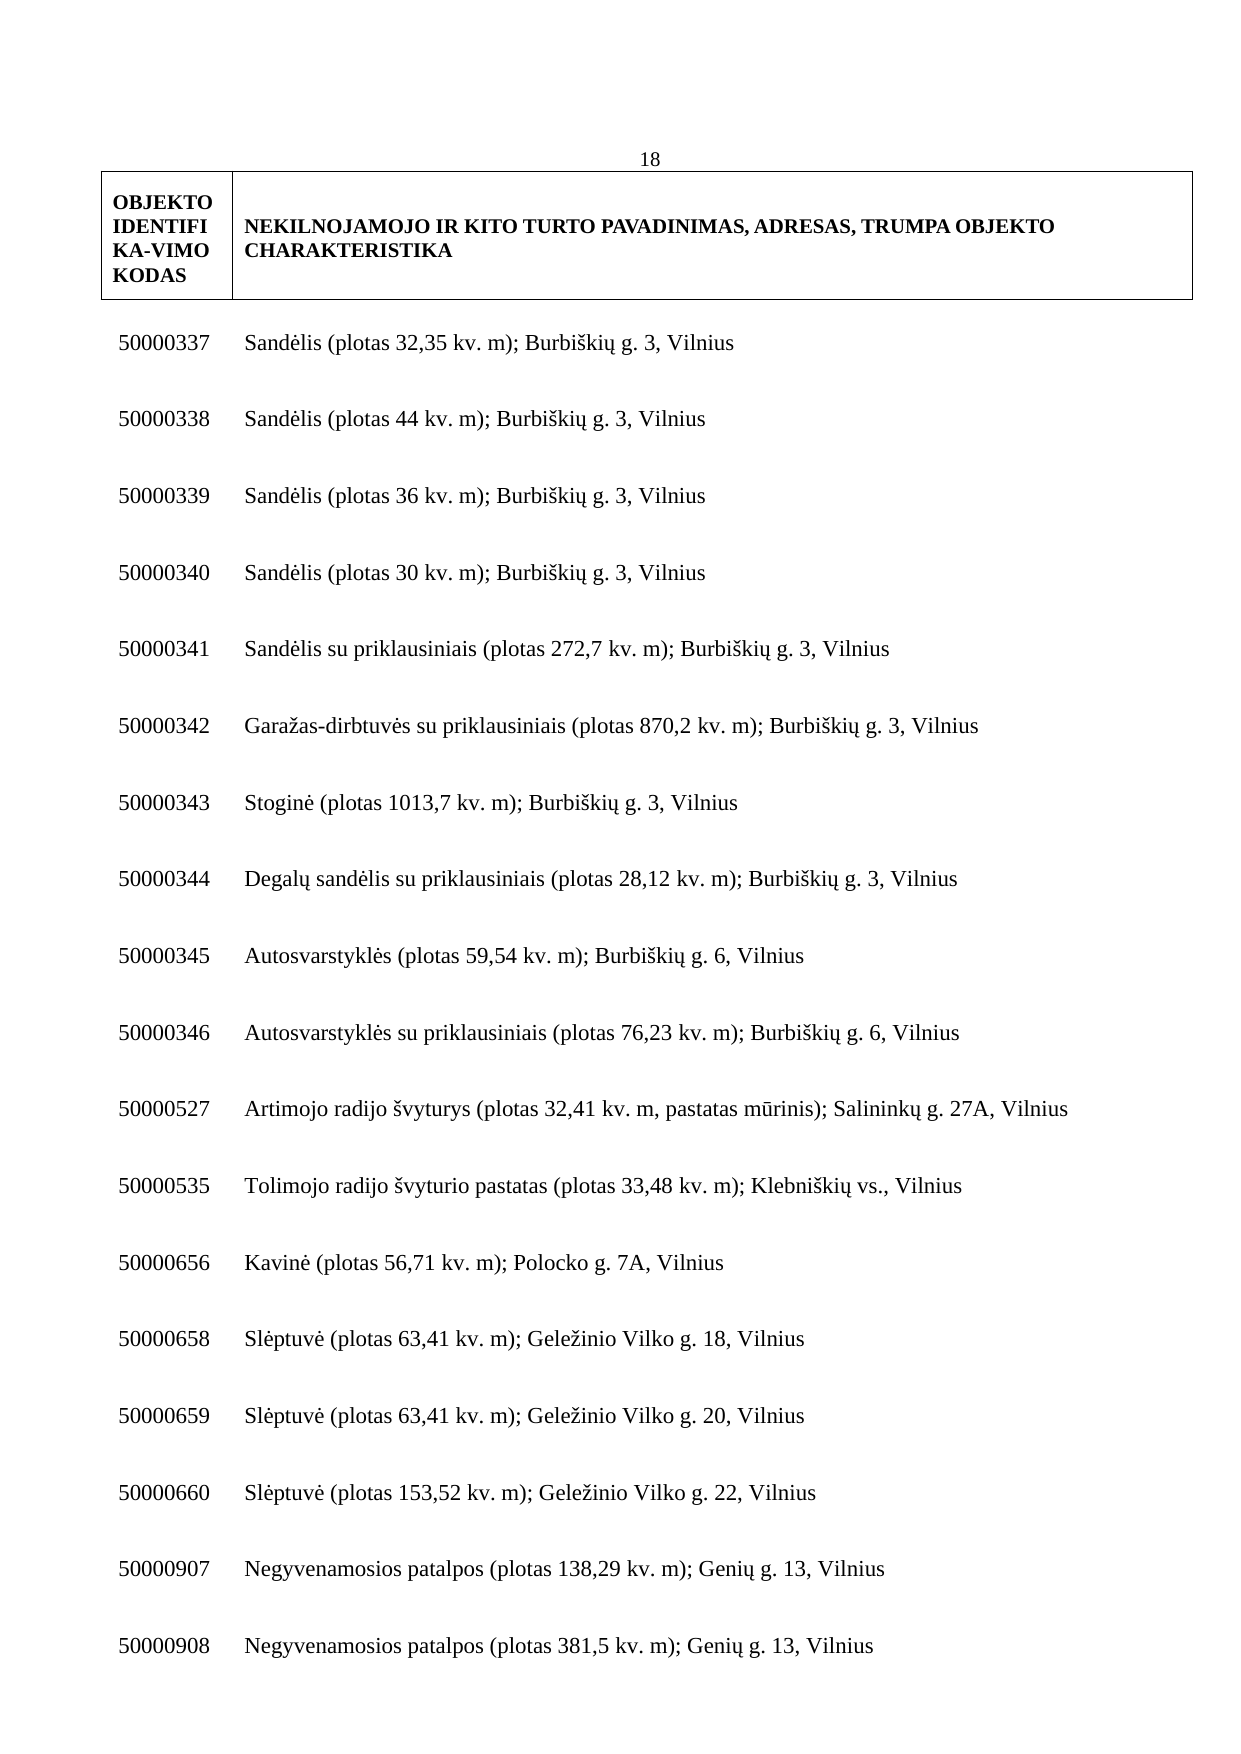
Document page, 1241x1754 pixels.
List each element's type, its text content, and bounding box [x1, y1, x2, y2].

table_cell [101, 379, 1198, 406]
table_cell 50000341 [101, 636, 233, 686]
table_cell Autosvarstyklės su priklausiniais (plotas 76,23 kv. m); Burbiškių g. 6, Vilnius [233, 1019, 1192, 1069]
table_cell 50000346 [101, 1019, 233, 1069]
table_cell 50000338 [101, 406, 233, 456]
table_cell [1193, 1326, 1198, 1376]
table_cell Tolimojo radijo švyturio pastatas (plotas 33,48 kv. m); Klebniškių vs., Vilnius [233, 1172, 1192, 1222]
table_cell [1193, 1632, 1198, 1682]
table_cell [101, 1223, 1198, 1249]
table_cell [101, 303, 1198, 329]
table_cell 50000342 [101, 712, 233, 762]
table_cell 50000658 [101, 1326, 233, 1376]
table_cell [101, 1069, 1198, 1096]
table_cell [101, 609, 1198, 636]
table_cell [101, 686, 1198, 712]
table_cell Slėptuvė (plotas 63,41 kv. m); Geležinio Vilko g. 20, Vilnius [233, 1402, 1192, 1452]
table_cell [1193, 712, 1198, 762]
table_cell 50000337 [101, 329, 233, 379]
table_cell 50000339 [101, 482, 233, 532]
table_cell 50000907 [101, 1556, 233, 1606]
table_cell [1193, 1019, 1198, 1069]
table_cell 50000659 [101, 1402, 233, 1452]
table_cell Sandėlis (plotas 30 kv. m); Burbiškių g. 3, Vilnius [233, 559, 1192, 609]
table_cell [101, 1299, 1198, 1326]
table_cell Artimojo radijo švyturys (plotas 32,41 kv. m, pastatas mūrinis); Salininkų g. 27A, Vilnius [233, 1096, 1192, 1146]
table_cell 50000908 [101, 1632, 233, 1682]
table_cell [1193, 1402, 1198, 1452]
table_cell [101, 1146, 1198, 1172]
table_cell Sandėlis (plotas 36 kv. m); Burbiškių g. 3, Vilnius [233, 482, 1192, 532]
table_cell [101, 993, 1198, 1019]
table_cell Sandėlis su priklausiniais (plotas 272,7 kv. m); Burbiškių g. 3, Vilnius [233, 636, 1192, 686]
table_cell 50000345 [101, 942, 233, 992]
table_cell [1193, 559, 1198, 609]
table_cell Slėptuvė (plotas 153,52 kv. m); Geležinio Vilko g. 22, Vilnius [233, 1479, 1192, 1529]
table_cell 50000656 [101, 1249, 233, 1299]
table_cell [101, 456, 1198, 482]
table_cell [1193, 1096, 1198, 1146]
table_cell 50000344 [101, 866, 233, 916]
table_cell [101, 533, 1198, 559]
table_cell 50000535 [101, 1172, 233, 1222]
table_cell Kavinė (plotas 56,71 kv. m); Polocko g. 7A, Vilnius [233, 1249, 1192, 1299]
table_cell Degalų sandėlis su priklausiniais (plotas 28,12 kv. m); Burbiškių g. 3, Vilnius [233, 866, 1192, 916]
table_cell [1193, 329, 1198, 379]
table_cell [101, 1683, 1198, 1709]
table_cell [1193, 866, 1198, 916]
table_cell [101, 839, 1198, 866]
table_cell [101, 1606, 1198, 1632]
table_cell [101, 763, 1198, 789]
table_cell [101, 1376, 1198, 1402]
table_cell [101, 1453, 1198, 1479]
table_cell [1193, 1172, 1198, 1222]
table_cell Garažas-dirbtuvės su priklausiniais (plotas 870,2 kv. m); Burbiškių g. 3, Vilnius [233, 712, 1192, 762]
table_cell Autosvarstyklės (plotas 59,54 kv. m); Burbiškių g. 6, Vilnius [233, 942, 1192, 992]
table_cell Slėptuvė (plotas 63,41 kv. m); Geležinio Vilko g. 18, Vilnius [233, 1326, 1192, 1376]
table_cell [1193, 942, 1198, 992]
table_cell [1193, 482, 1198, 532]
table_cell [1193, 1479, 1198, 1529]
table_cell [101, 916, 1198, 942]
table_cell [101, 1529, 1198, 1556]
table_cell Negyvenamosios patalpos (plotas 138,29 kv. m); Genių g. 13, Vilnius [233, 1556, 1192, 1606]
table_cell 50000343 [101, 789, 233, 839]
table_cell [1193, 636, 1198, 686]
table_cell 50000527 [101, 1096, 233, 1146]
table_cell [1193, 1556, 1198, 1606]
table_cell Sandėlis (plotas 44 kv. m); Burbiškių g. 3, Vilnius [233, 406, 1192, 456]
table_cell 50000660 [101, 1479, 233, 1529]
table_cell [1193, 406, 1198, 456]
table_cell Negyvenamosios patalpos (plotas 381,5 kv. m); Genių g. 13, Vilnius [233, 1632, 1192, 1682]
table_cell [1193, 1249, 1198, 1299]
table_cell Stoginė (plotas 1013,7 kv. m); Burbiškių g. 3, Vilnius [233, 789, 1192, 839]
table_cell 50000340 [101, 559, 233, 609]
table_cell [1193, 789, 1198, 839]
table_cell Sandėlis (plotas 32,35 kv. m); Burbiškių g. 3, Vilnius [233, 329, 1192, 379]
